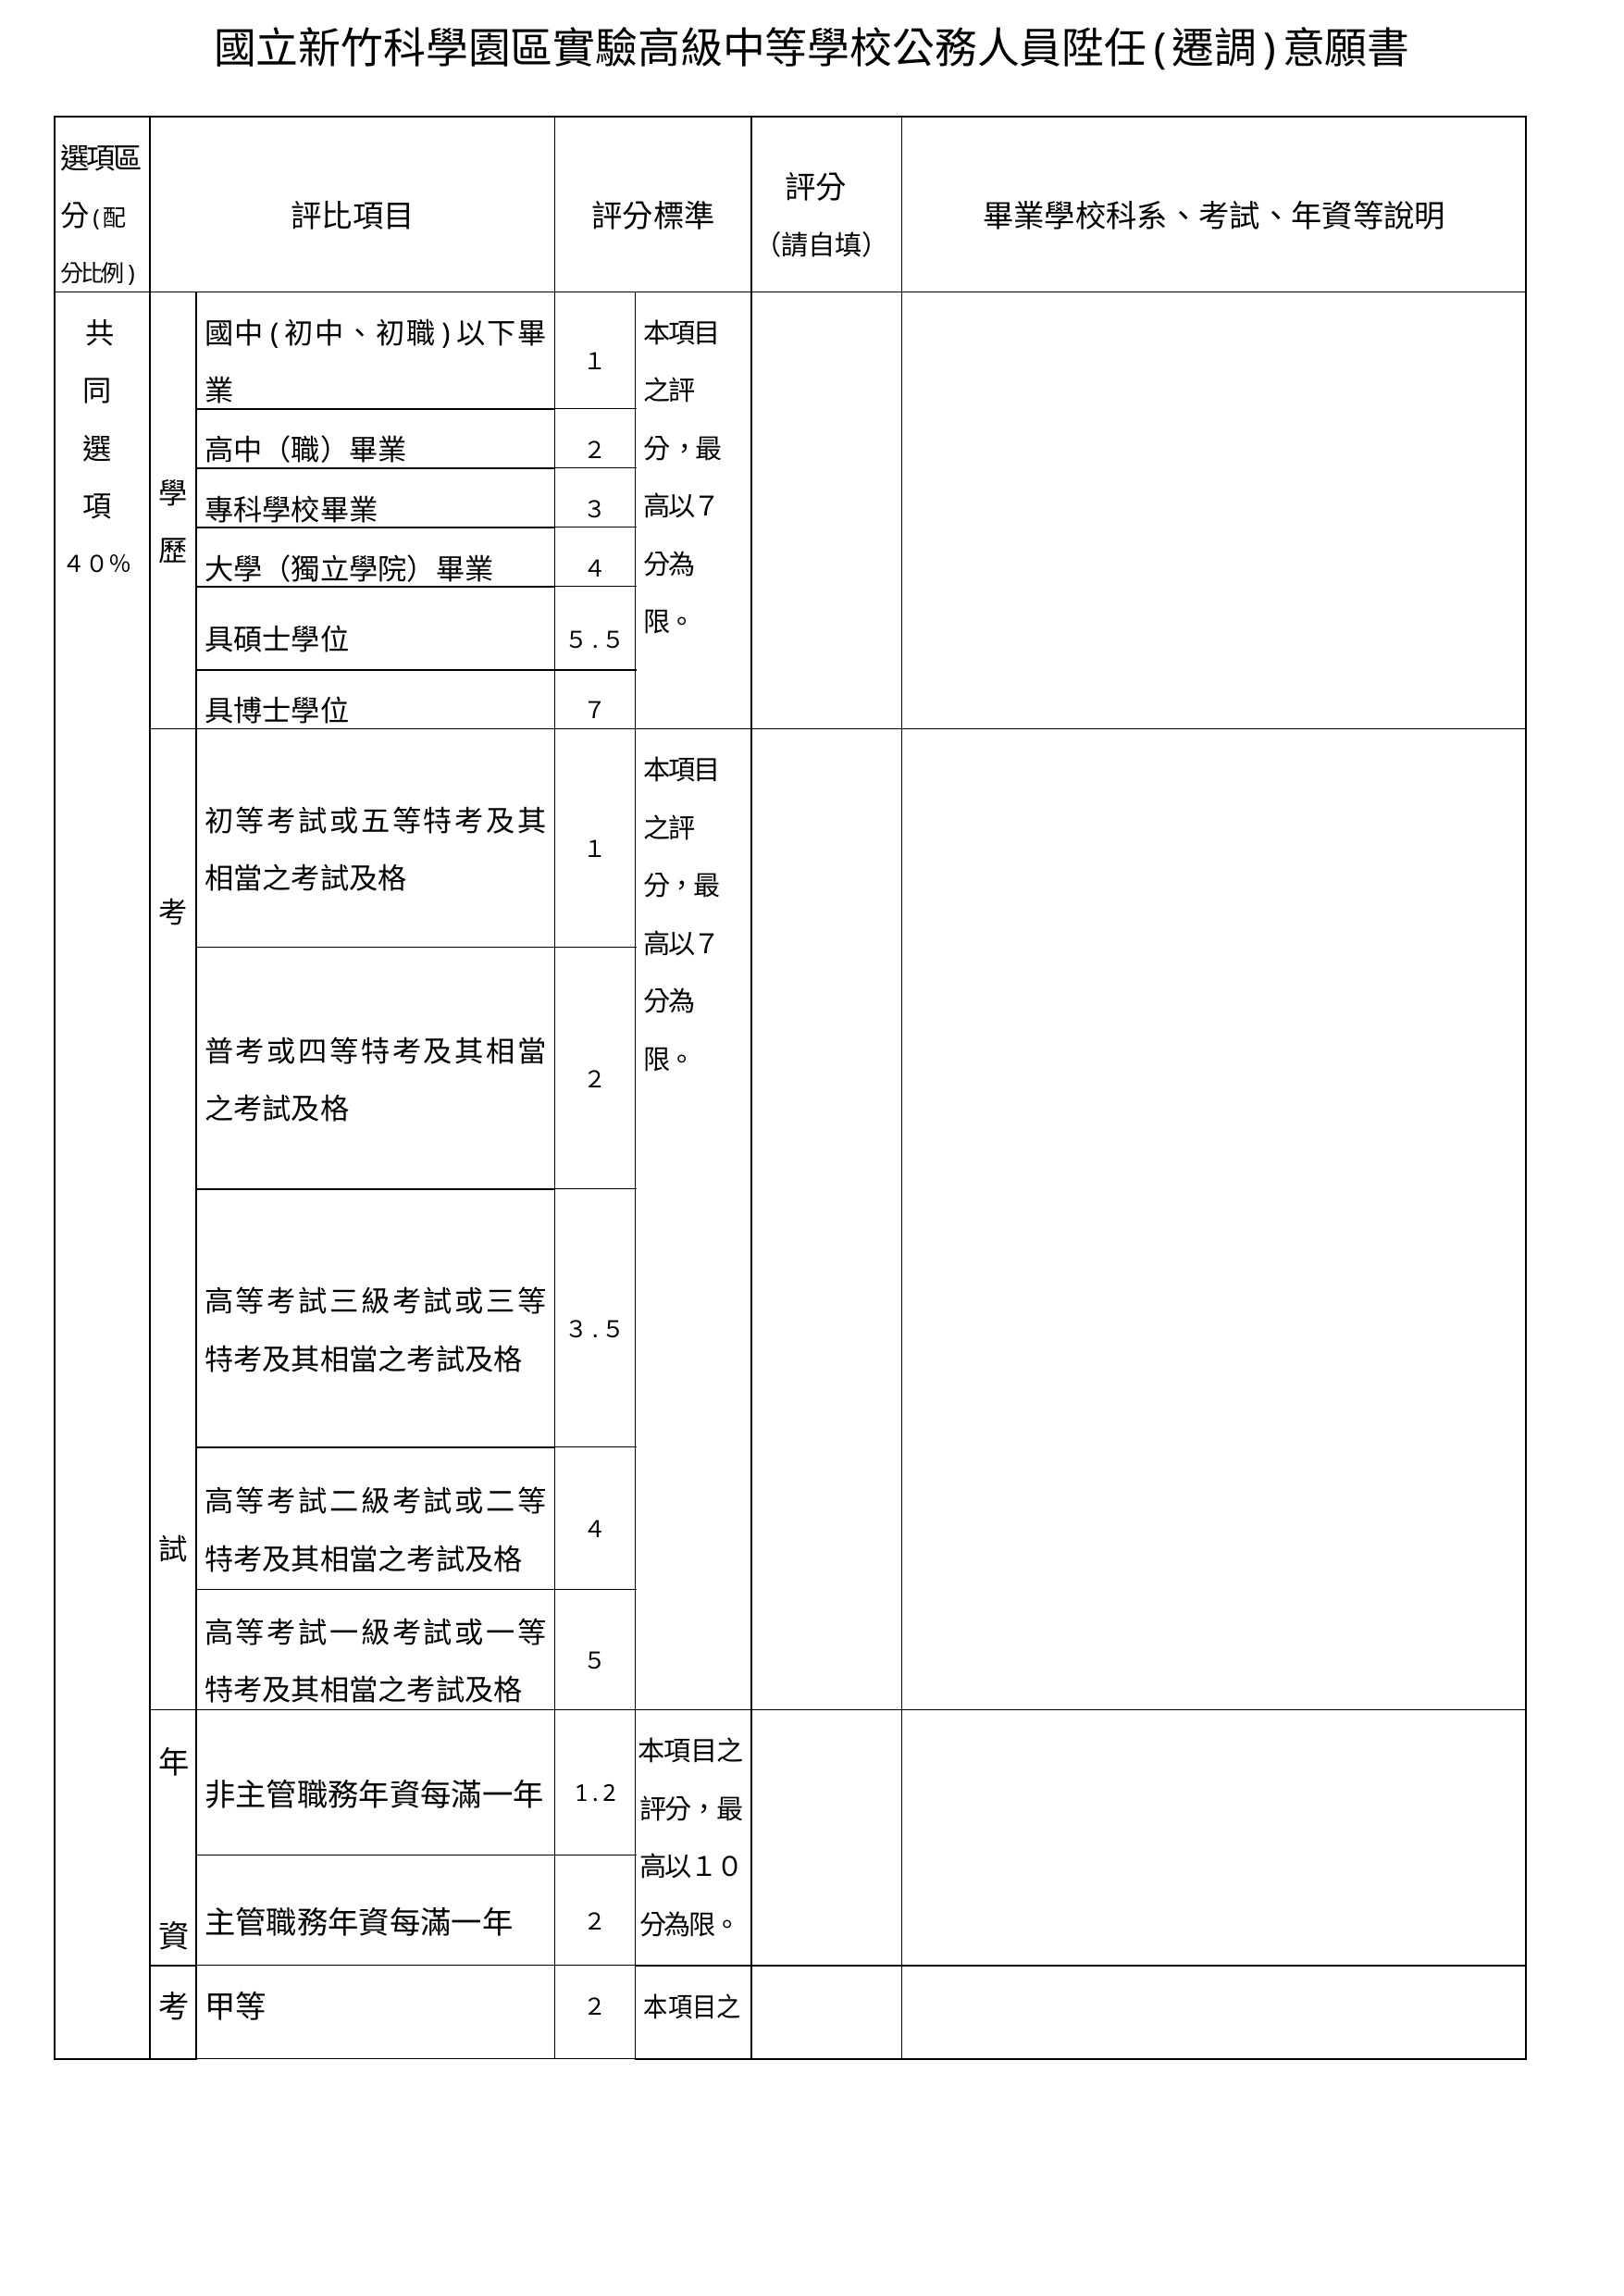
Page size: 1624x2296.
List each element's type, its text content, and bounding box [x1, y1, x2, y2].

table_cell 大學（獨立學院）畢業 [197, 528, 554, 586]
table_cell ３ [555, 468, 635, 527]
table_cell 高等考試三級考試或三等特考及其相當之考試及格 [197, 1190, 554, 1446]
table_cell １ [555, 729, 635, 946]
table_cell 本項目之評分，最高以１０分為限。 [636, 1710, 750, 1965]
table_cell [902, 1967, 1525, 2058]
table_cell 高中（職）畢業 [197, 410, 554, 467]
table_cell 本項目之評分，最高以７分為限。 [636, 729, 750, 1709]
table_cell 考 試 [151, 729, 195, 1709]
table_header 評分 （請自填） [752, 118, 901, 291]
table_cell [902, 729, 1525, 1709]
table_cell 考 [151, 1967, 195, 2058]
table_cell ２ [555, 1855, 635, 1965]
table_cell 高等考試二級考試或二等特考及其相當之考試及格 [197, 1448, 554, 1588]
table_header 評比項目 [151, 118, 554, 291]
table_cell 具碩士學位 [197, 588, 554, 669]
table_header 選項區 分(配 分比例) [56, 118, 149, 291]
table_cell [902, 292, 1525, 728]
table_cell 甲等 [197, 1966, 554, 2058]
table_cell 學歷 [151, 292, 195, 728]
table_cell ５ [555, 1590, 635, 1709]
table_cell 初等考試或五等特考及其相當之考試及格 [197, 729, 554, 946]
table_cell 非主管職務年資每滿一年 [197, 1710, 554, 1855]
table_cell ２ [555, 1966, 635, 2058]
table_cell 普考或四等特考及其相當之考試及格 [197, 948, 554, 1188]
table_cell ５.５ [555, 587, 635, 669]
table_header 畢業學校科系、考試、年資等說明 [902, 118, 1525, 291]
table_cell ７ [555, 671, 635, 728]
table_header 評分標準 [555, 118, 750, 291]
table_cell 年 資 [151, 1710, 195, 1965]
table_cell 主管職務年資每滿一年 [197, 1855, 554, 1965]
table_cell ４ [555, 1447, 635, 1588]
table_cell [752, 292, 901, 728]
table_cell 1.2 [555, 1710, 635, 1855]
table_cell ３.５ [555, 1189, 635, 1446]
table_cell [752, 1710, 901, 1965]
table_cell 具博士學位 [197, 671, 554, 728]
table_cell 本項目之 [636, 1967, 750, 2058]
table_cell [752, 729, 901, 1709]
table_cell ４ [555, 527, 635, 586]
table_cell [902, 1710, 1525, 1965]
table_cell ２ [555, 409, 635, 467]
table_cell 高等考試一級考試或一等特考及其相當之考試及格 [197, 1590, 554, 1709]
table_cell ２ [555, 948, 635, 1188]
table_cell 專科學校畢業 [197, 469, 554, 527]
table_cell [752, 1967, 901, 2058]
table_cell 國中(初中、初職)以下畢業 [197, 292, 554, 408]
table_cell 共 同 選 項 ４０％ [56, 292, 149, 2058]
table_cell １ [555, 292, 635, 408]
table_cell 本項目之評分，最高以７分為限。 [636, 292, 750, 728]
